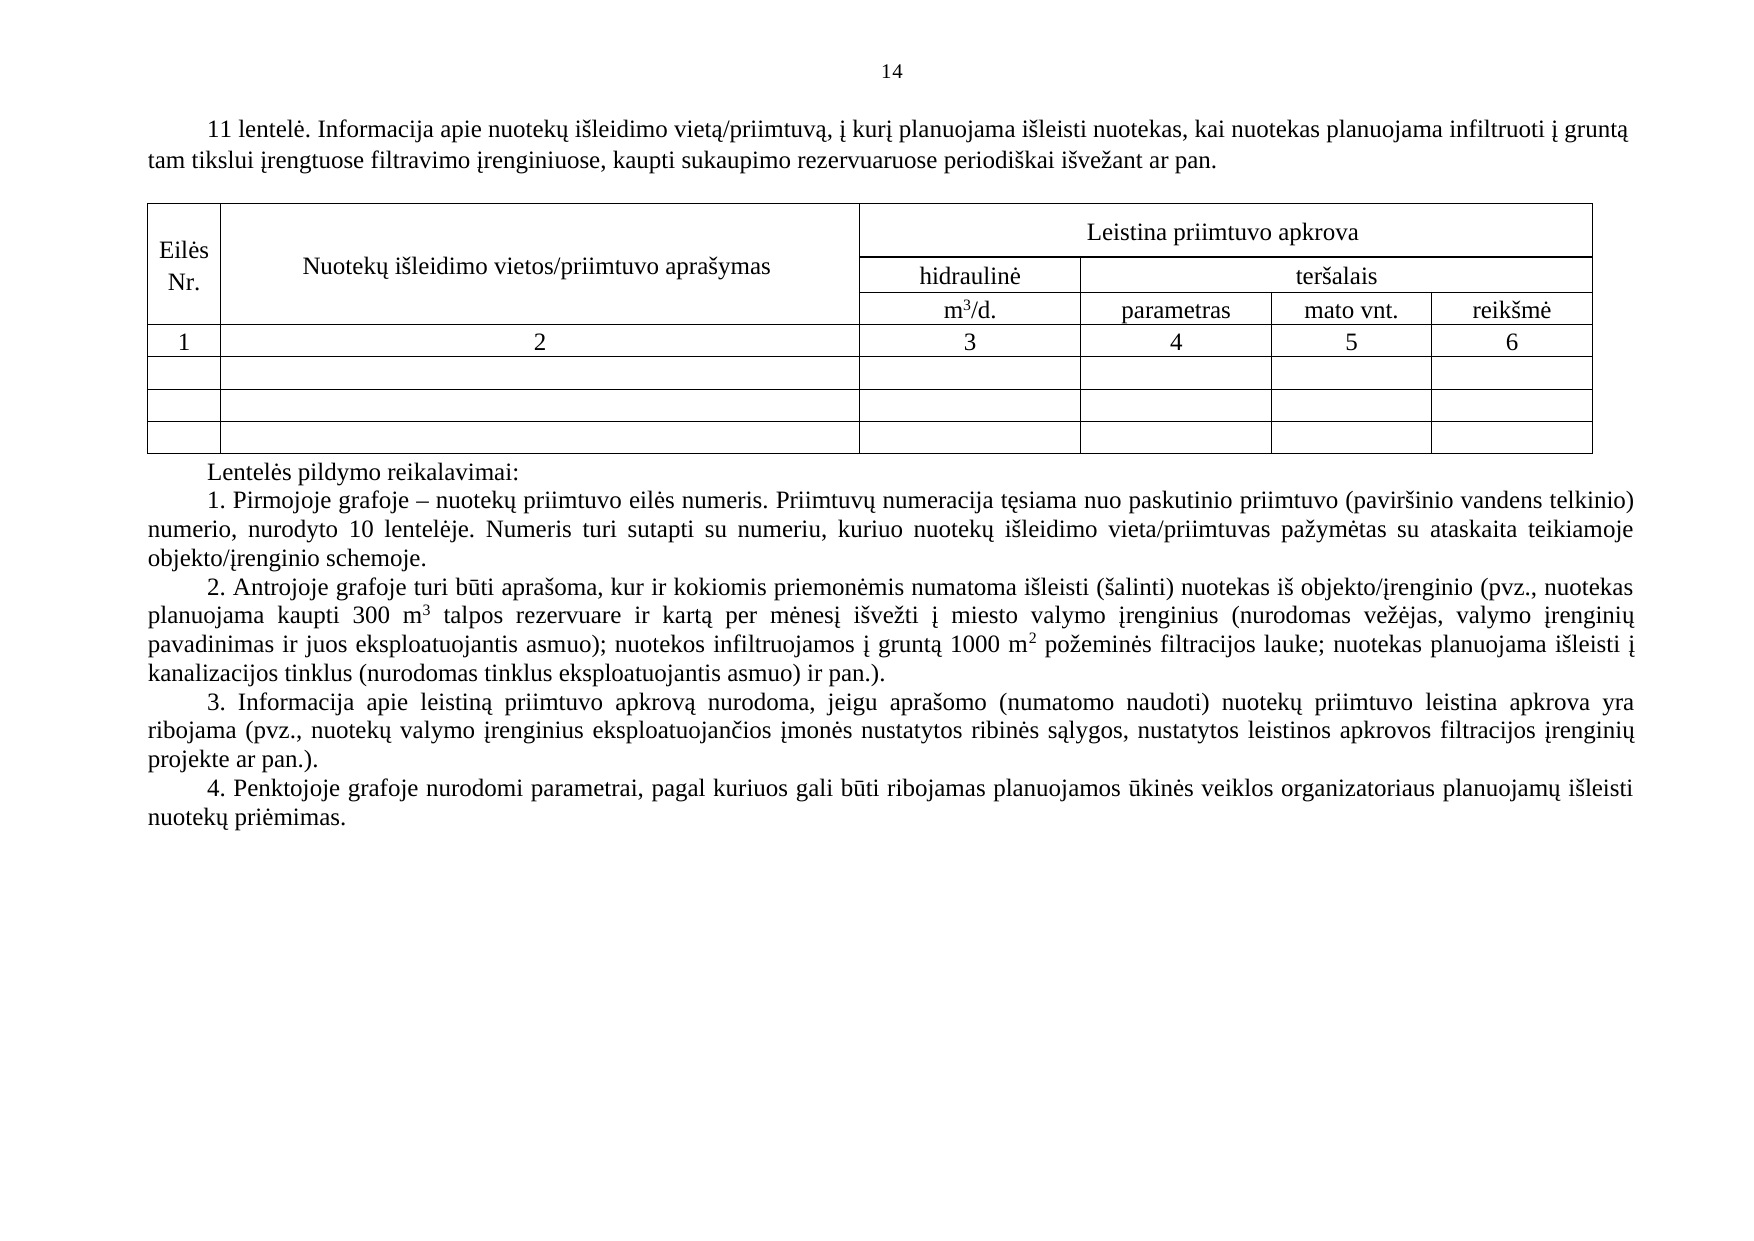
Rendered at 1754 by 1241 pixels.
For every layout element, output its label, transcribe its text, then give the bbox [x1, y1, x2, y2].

table_cell [148, 390, 220, 421]
text 1. pirmojoje grafoje – nuotekų priimtuvo eilės numeris. Priimtuvų numeracija tęsiama nuo paskutinio priimtuvo (paviršinio vandens telkinio) numerio, nurodyto 10 lentelėje. Numeris turi sutapti su numeriu, kuriuo nuotekų išleidimo vieta/priimtuvas pažymėtas su ataskaita teikiamoje objekto/įrenginio schemoje. [148, 485, 1636, 572]
table_cell parametras [1081, 293, 1271, 324]
table_cell [860, 357, 1080, 388]
table_cell mato vnt. [1272, 293, 1431, 324]
table_header Nuotekų išleidimo vietos/priimtuvo aprašymas [221, 204, 859, 324]
table_cell [148, 422, 220, 453]
table_cell [1081, 357, 1271, 388]
table_cell [1081, 422, 1271, 453]
table_cell [1272, 422, 1431, 453]
table_cell [860, 422, 1080, 453]
table_cell [1432, 357, 1592, 388]
table_cell [1081, 390, 1271, 421]
text Lentelės pildymo reikalavimai: [148, 454, 1636, 485]
table_cell m3/d. [860, 293, 1080, 324]
table_cell [1432, 422, 1592, 453]
table_cell reikšmė [1432, 293, 1592, 324]
table_cell 3 [860, 325, 1080, 356]
table_cell [221, 422, 859, 453]
table_cell 4 [1081, 325, 1271, 356]
table_cell [221, 357, 859, 388]
table_cell [1432, 390, 1592, 421]
table_cell [148, 357, 220, 388]
table_cell 6 [1432, 325, 1592, 356]
table_header Leistina priimtuvo apkrova [860, 204, 1592, 256]
table_cell [1272, 390, 1431, 421]
text 4. penktojoje grafoje nurodomi parametrai, pagal kuriuos gali būti ribojamas planuojamos ūkinės veiklos organizatoriaus planuojamų išleisti nuotekų priėmimas. [148, 773, 1636, 830]
table_cell teršalais [1081, 258, 1592, 292]
table_cell [221, 390, 859, 421]
table_cell 2 [221, 325, 859, 356]
table_cell hidraulinė [860, 258, 1080, 292]
table_cell [1272, 357, 1431, 388]
text 2. antrojoje grafoje turi būti aprašoma, kur ir kokiomis priemonėmis numatoma išleisti (šalinti) nuotekas iš objekto/įrenginio (pvz., nuotekas planuojama kaupti 300 m3 talpos rezervuare ir kartą per mėnesį išvežti į miesto valymo įrenginius (nurodomas vežėjas, valymo įrenginių pavadinimas ir juos eksploatuojantis asmuo); nuotekos infiltruojamos į gruntą 1000 m2 požeminės filtracijos lauke; nuotekas planuojama išleisti į kanalizacijos tinklus (nurodomas tinklus eksploatuojantis asmuo) ir pan.). [148, 572, 1636, 687]
table_header Eilės Nr. [148, 204, 220, 324]
text 3. informacija apie leistiną priimtuvo apkrovą nurodoma, jeigu aprašomo (numatomo naudoti) nuotekų priimtuvo leistina apkrova yra ribojama (pvz., nuotekų valymo įrenginius eksploatuojančios įmonės nustatytos ribinės sąlygos, nustatytos leistinos apkrovos filtracijos įrenginių projekte ar pan.). [148, 687, 1636, 773]
table_cell 5 [1272, 325, 1431, 356]
text 11 lentelė. Informacija apie nuotekų išleidimo vietą/priimtuvą, į kurį planuojama išleisti nuotekas, kai nuotekas planuojama infiltruoti į gruntą tam tikslui įrengtuose filtravimo įrenginiuose, kaupti sukaupimo rezervuaruose periodiškai išvežant ar pan. [148, 112, 1636, 174]
table_cell [860, 390, 1080, 421]
table_cell 1 [148, 325, 220, 356]
